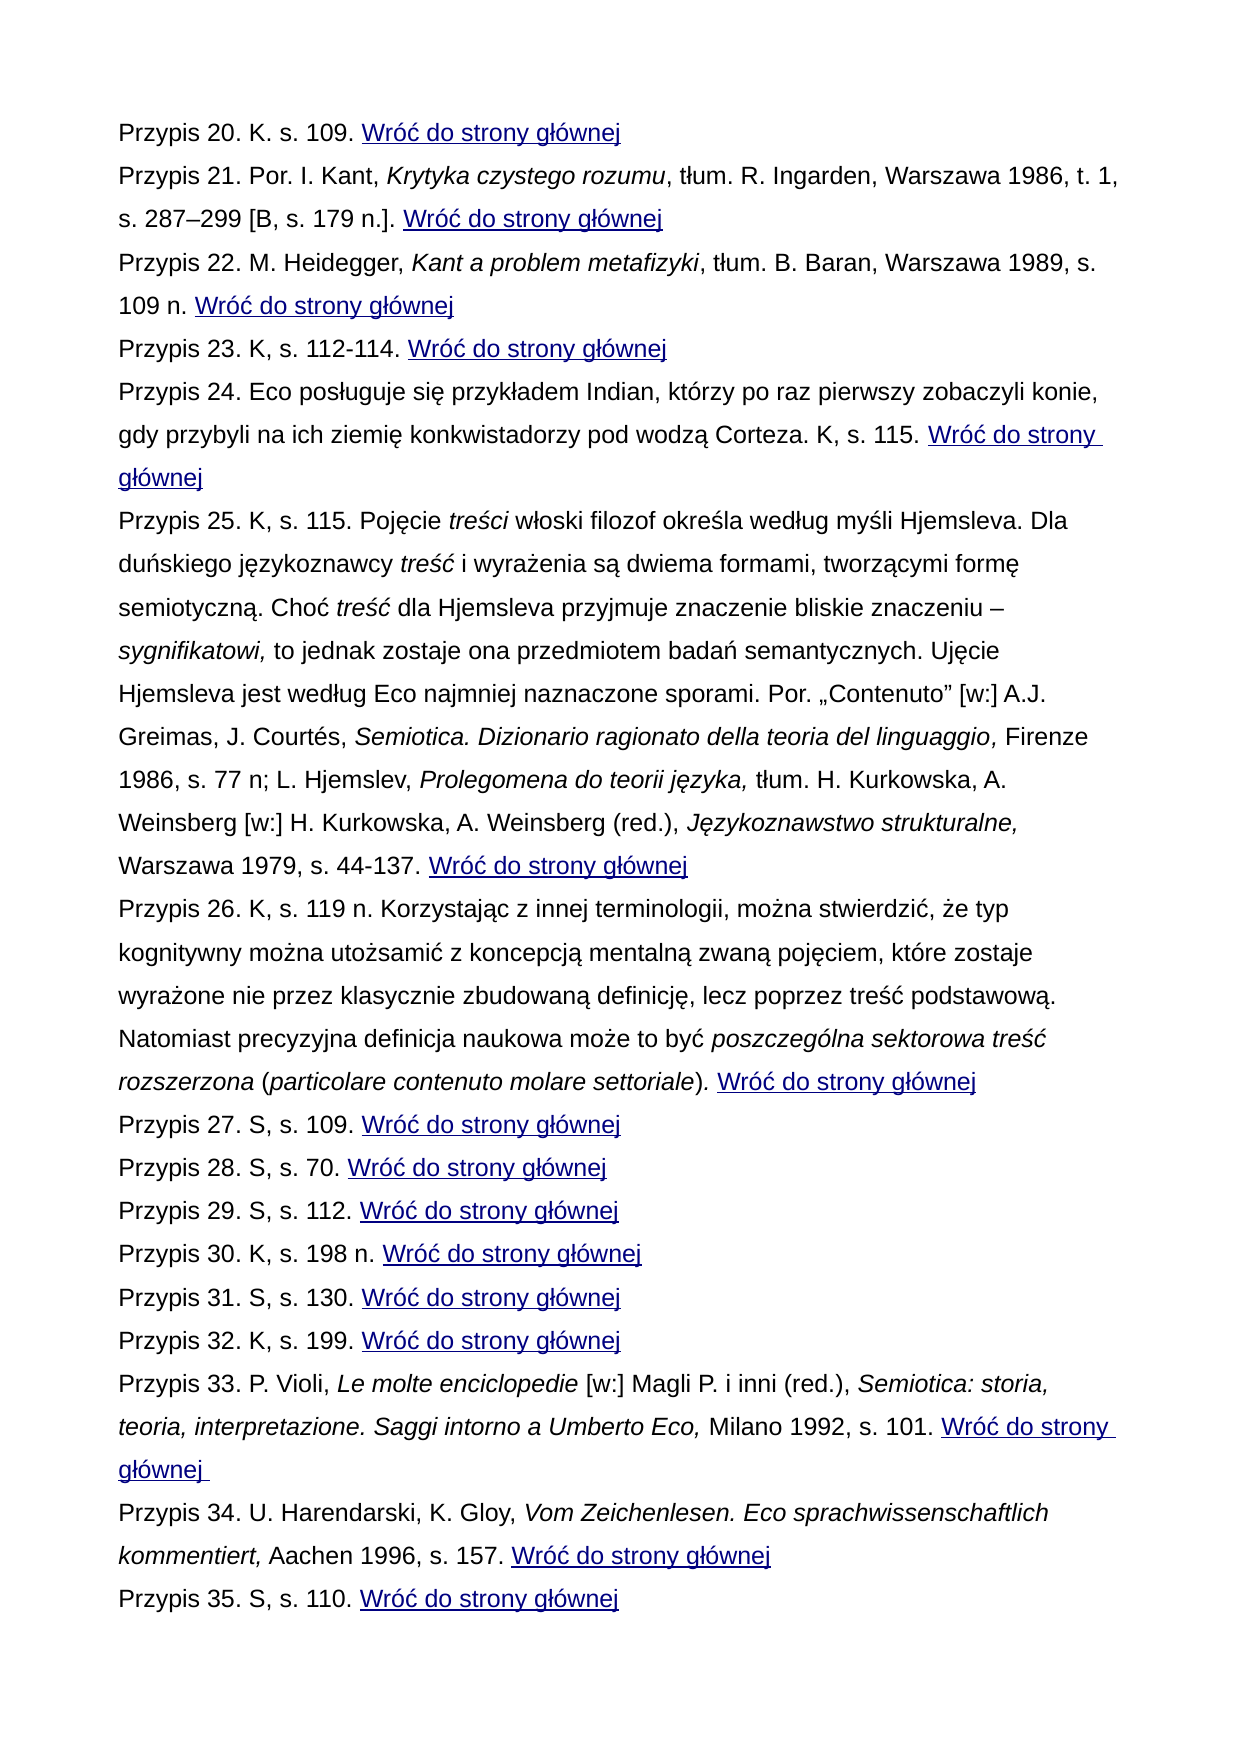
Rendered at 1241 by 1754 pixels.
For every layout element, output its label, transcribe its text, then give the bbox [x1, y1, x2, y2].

text Przypis 33. P. Violi, Le molte enciclopedie [w:] Magli P. i inni (red.), Semiotica: storia, teoria, interpretazione. Saggi intorno a Umberto Eco, Milano 1992, s. 101. Wróć do strony głównej [118, 1369, 1122, 1484]
text Przypis 32. K, s. 199. Wróć do strony głównej [118, 1326, 1122, 1354]
text Przypis 27. S, s. 109. Wróć do strony głównej [118, 1110, 1122, 1139]
text Przypis 20. K. s. 109. Wróć do strony głównej [118, 118, 1122, 147]
text Przypis 35. S, s. 110. Wróć do strony głównej [118, 1584, 1122, 1613]
text Przypis 22. M. Heidegger, Kant a problem metafizyki, tłum. B. Baran, Warszawa 1989, s. 109 n. Wróć do strony głównej [118, 247, 1122, 319]
text Przypis 24. Eco posługuje się przykładem Indian, którzy po raz pierwszy zobaczyli konie, gdy przybyli na ich ziemię konkwistadorzy pod wodzą Corteza. K, s. 115. Wróć do strony głównej [118, 377, 1122, 492]
text Przypis 34. U. Harendarski, K. Gloy, Vom Zeichenlesen. Eco sprachwissenschaftlich kommentiert, Aachen 1996, s. 157. Wróć do strony głównej [118, 1498, 1122, 1570]
text Przypis 31. S, s. 130. Wróć do strony głównej [118, 1282, 1122, 1311]
text Przypis 21. Por. I. Kant, Krytyka czystego rozumu, tłum. R. Ingarden, Warszawa 1986, t. 1, s. 287–299 [B, s. 179 n.]. Wróć do strony głównej [118, 161, 1122, 233]
text Przypis 28. S, s. 70. Wróć do strony głównej [118, 1153, 1122, 1182]
text Przypis 23. K, s. 112-114. Wróć do strony głównej [118, 334, 1122, 362]
text Przypis 26. K, s. 119 n. Korzystając z innej terminologii, można stwierdzić, że typ kognitywny można utożsamić z koncepcją mentalną zwaną pojęciem, które zostaje wyrażone nie przez klasycznie zbudowaną definicję, lecz poprzez treść podstawową. Natomiast precyzyjna definicja naukowa może to być poszczególna sektorowa treść rozszerzona (particolare contenuto molare settoriale). Wróć do strony głównej [118, 894, 1122, 1096]
text Przypis 30. K, s. 198 n. Wróć do strony głównej [118, 1239, 1122, 1268]
text Przypis 29. S, s. 112. Wróć do strony głównej [118, 1196, 1122, 1225]
text Przypis 25. K, s. 115. Pojęcie treści włoski filozof określa według myśli Hjemsleva. Dla duńskiego językoznawcy treść i wyrażenia są dwiema formami, tworzącymi formę semiotyczną. Choć treść dla Hjemsleva przyjmuje znaczenie bliskie znaczeniu – sygnifikatowi, to jednak zostaje ona przedmiotem badań semantycznych. Ujęcie Hjemsleva jest według Eco najmniej naznaczone sporami. Por. „Contenuto” [w:] A.J. Greimas, J. Courtés, Semiotica. Dizionario ragionato della teoria del linguaggio, Firenze 1986, s. 77 n; L. Hjemslev, Prolegomena do teorii języka, tłum. H. Kurkowska, A. Weinsberg [w:] H. Kurkowska, A. Weinsberg (red.), Językoznawstwo strukturalne, Warszawa 1979, s. 44-137. Wróć do strony głównej [118, 506, 1122, 880]
